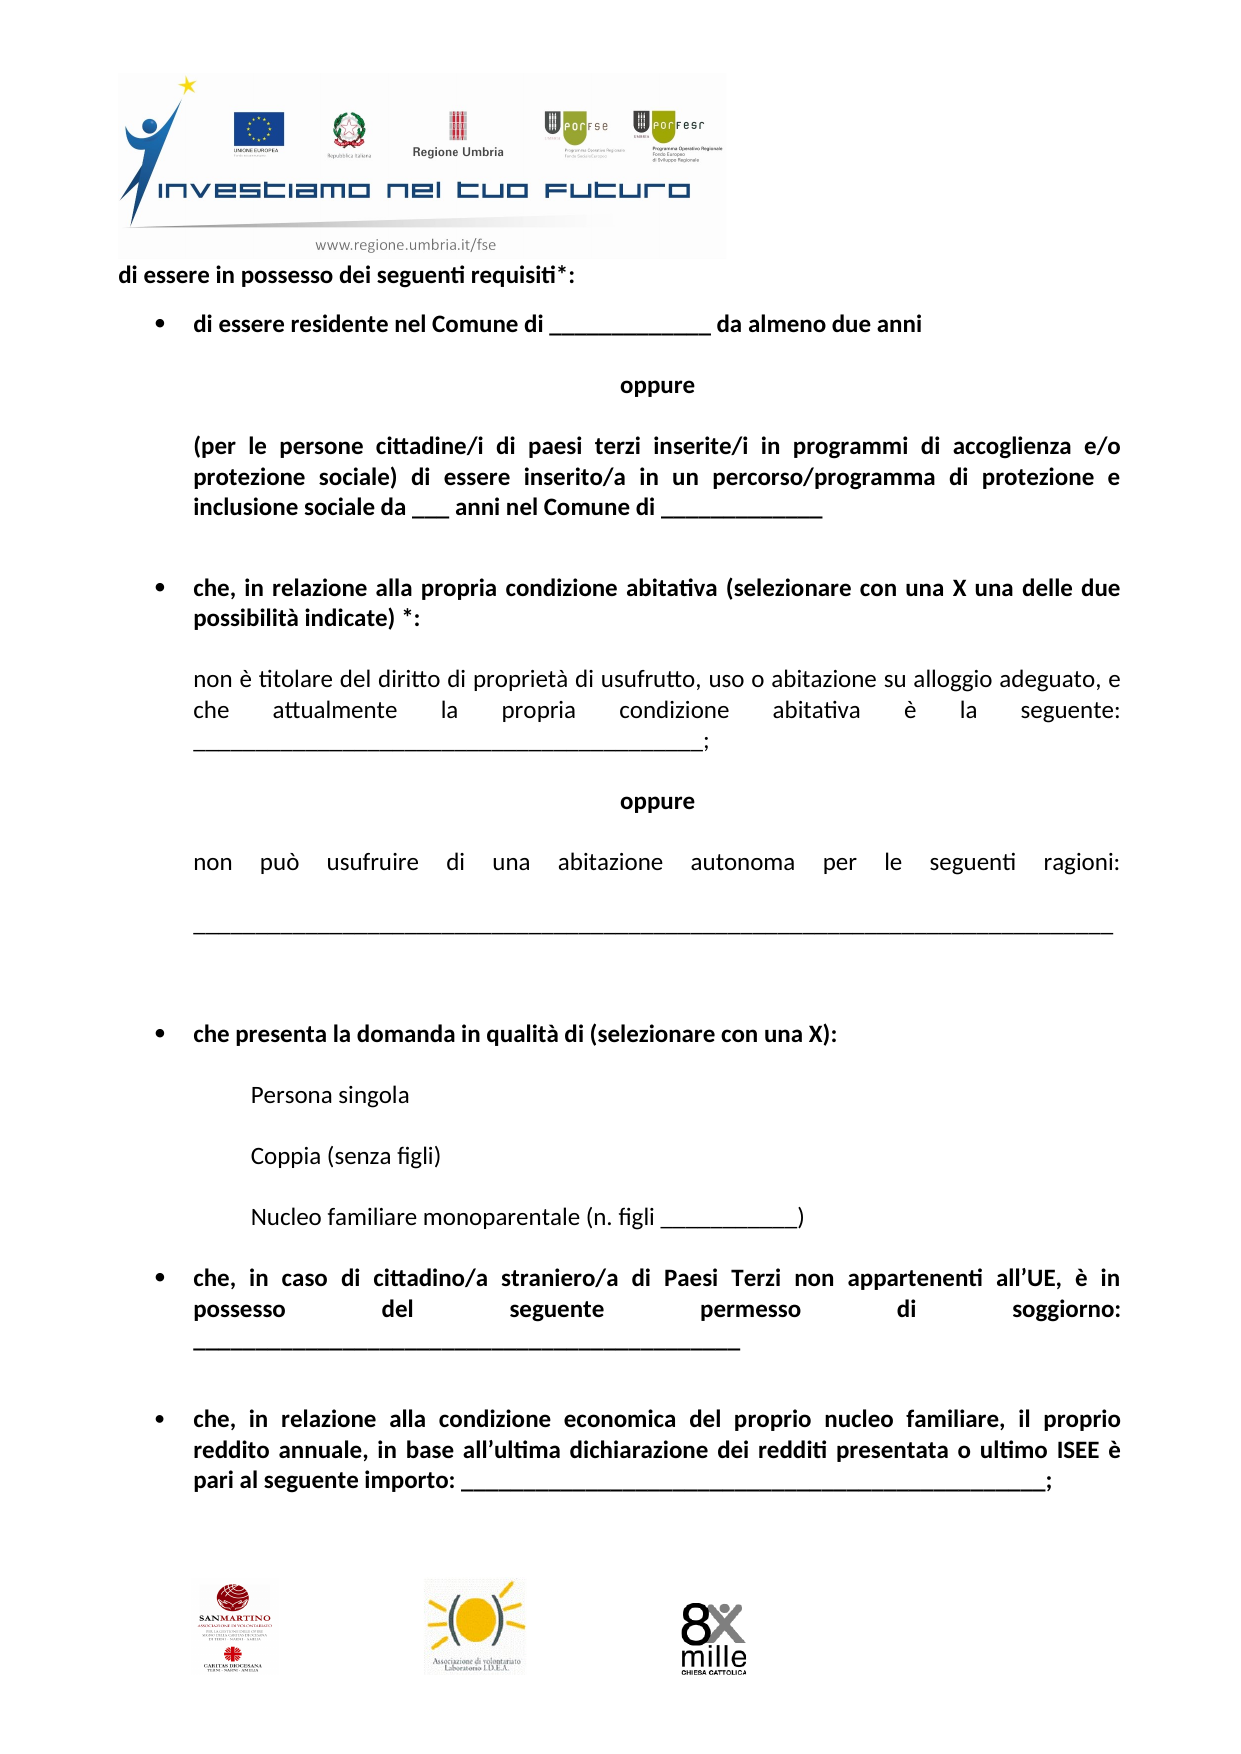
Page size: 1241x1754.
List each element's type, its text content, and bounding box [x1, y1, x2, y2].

list che, in relazione alla condizione economica del proprio nucleo familiare, il proprio reddito annuale, in base all’ultima dichiarazione dei redditi presentata o ultimo ISEE è pari al seguente importo: _______________________________________________; [156, 1403, 1122, 1495]
list oppure [193, 369, 1122, 400]
table_cell [181, 1140, 239, 1201]
table_header Persona singola [239, 1079, 1126, 1140]
list non può usufruire di una abitazione autonoma per le seguenti ragioni: __________________________________________________________________________ [193, 846, 1122, 938]
list che, in caso di cittadino/a straniero/a di Paesi Terzi non appartenenti all’UE, è in possesso del seguente permesso di soggiorno: ____________________________________________ [156, 1262, 1122, 1354]
list oppure [193, 785, 1122, 816]
picture [118, 73, 727, 259]
picture [190, 1578, 279, 1675]
table_header [181, 1079, 239, 1140]
list che presenta la domanda in qualità di (selezionare con una X): [156, 1018, 1122, 1048]
text di essere in possesso dei seguenti requisiti*: [118, 259, 1122, 289]
list che, in relazione alla propria condizione abitativa (selezionare con una X una delle due possibilità indicate) *: [156, 572, 1122, 633]
table_cell [181, 1201, 239, 1262]
list (per le persone cittadine/i di paesi terzi inserite/i in programmi di accoglienza e/o protezione sociale) di essere inserito/a in un percorso/programma di protezione e inclusione sociale da ___ anni nel Comune di _____________ [193, 431, 1122, 522]
table_cell Coppia (senza figli) [239, 1140, 1126, 1201]
table_cell Nucleo familiare monoparentale (n. figli ___________) [239, 1201, 1126, 1262]
picture [423, 1577, 527, 1675]
list non è titolare del diritto di proprietà di usufrutto, uso o abitazione su alloggio adeguato, e che attualmente la propria condizione abitativa è la seguente: _________________________________________; [193, 663, 1122, 755]
picture [681, 1602, 747, 1675]
list di essere residente nel Comune di _____________ da almeno due anni [156, 308, 1122, 339]
